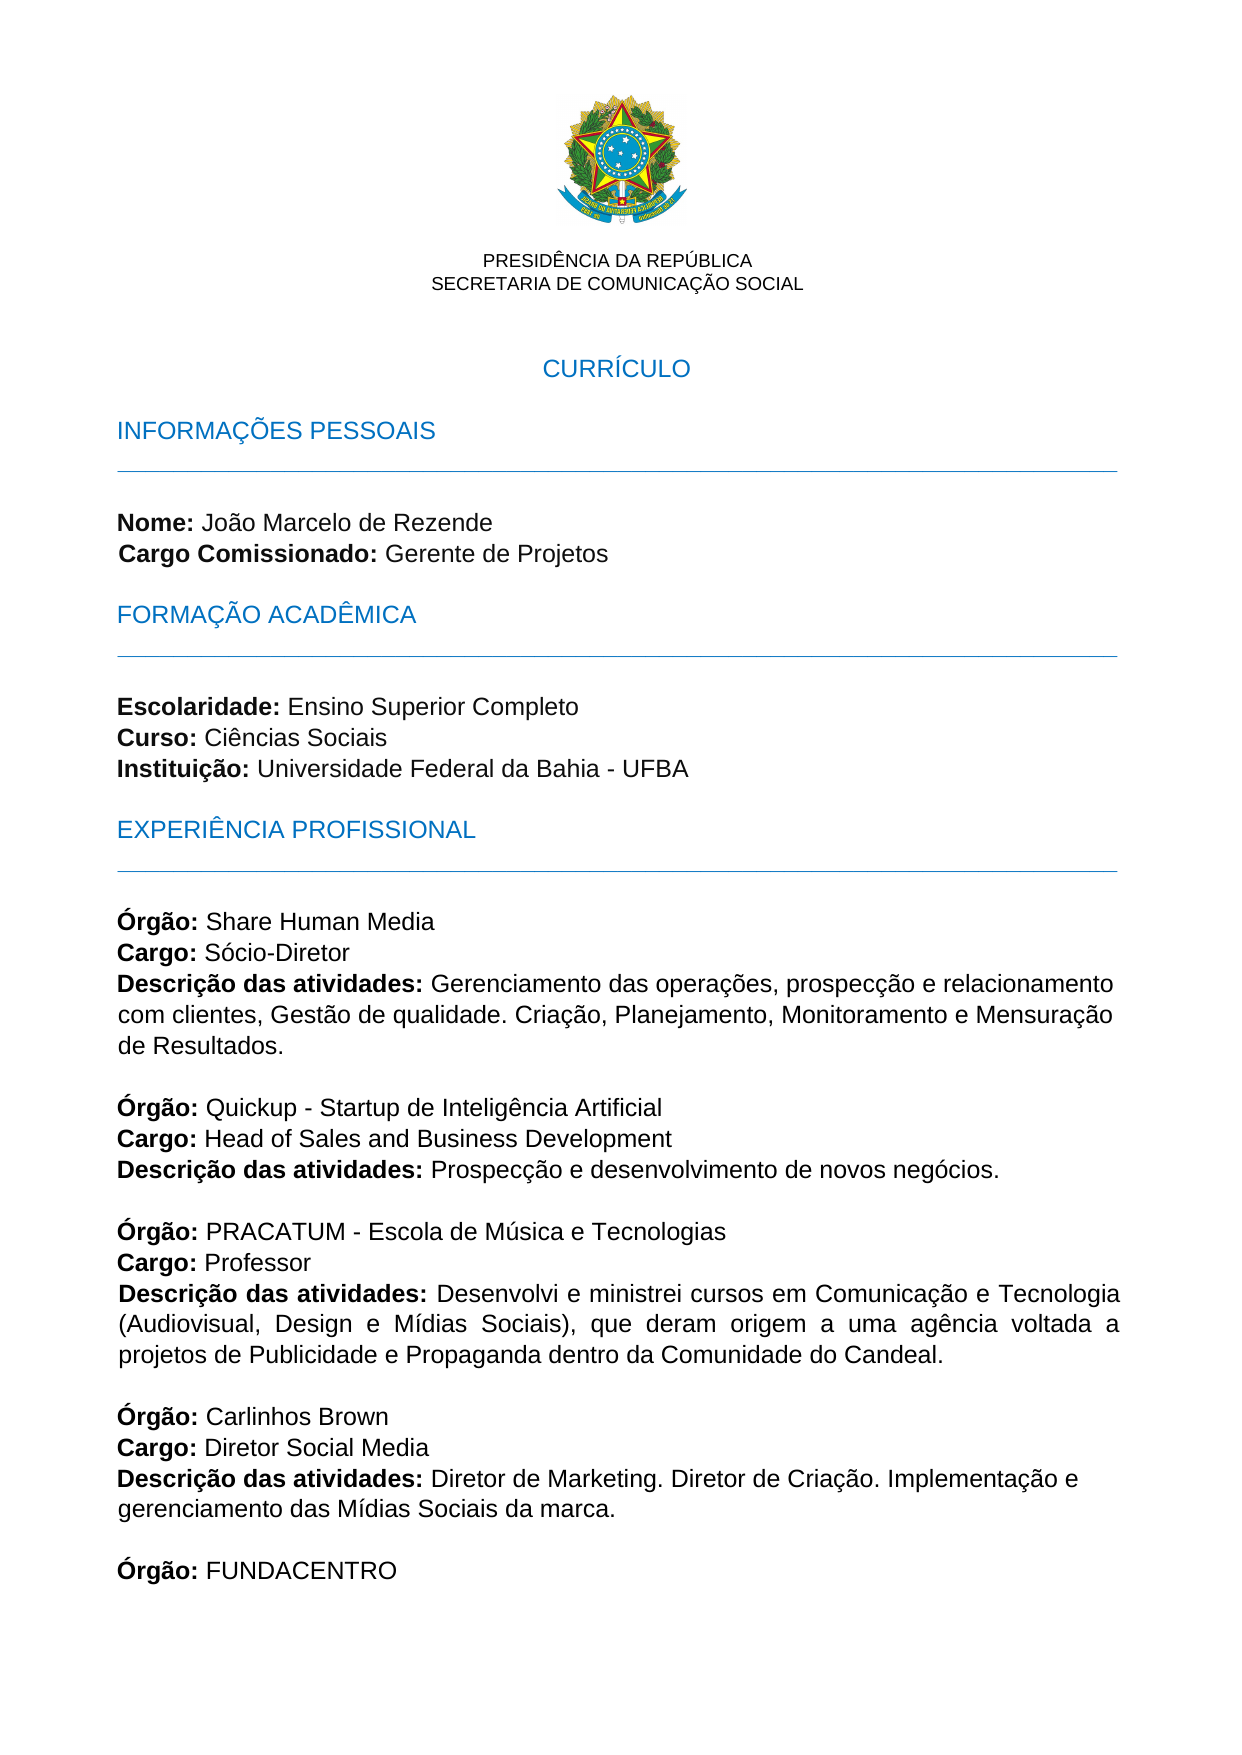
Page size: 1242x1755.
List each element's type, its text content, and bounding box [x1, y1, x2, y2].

text Instituição: Universidade Federal da Bahia - UFBA [117, 754, 1122, 782]
subtitle ________________________________________________________________________ [118, 846, 1122, 874]
text Descrição das atividades: Gerenciamento das operações, prospecção e relacionamento com clientes, Gestão de qualidade. Criação, Planejamento, Monitoramento e Mensuração de Resultados. [117, 969, 1122, 1059]
text Descrição das atividades: Prospecção e desenvolvimento de novos negócios. [117, 1155, 1122, 1183]
text INFORMAÇÕES PESSOAIS [117, 416, 1122, 444]
text Descrição das atividades: Diretor de Marketing. Diretor de Criação. Implementação e gerenciamento das Mídias Sociais da marca. [117, 1463, 1122, 1523]
text Cargo Comissionado: Gerente de Projetos [118, 538, 1122, 567]
text Órgão: FUNDACENTRO [117, 1556, 1122, 1585]
text Órgão: Carlinhos Brown [117, 1401, 1122, 1430]
text Cargo: Sócio-Diretor [117, 938, 1122, 967]
text Órgão: Share Human Media [117, 907, 1122, 936]
text Órgão: Quickup - Startup de Inteligência Artificial [117, 1093, 1122, 1121]
text SECRETARIA DE COMUNICAÇÃO SOCIAL [118, 273, 1122, 295]
subtitle ________________________________________________________________________ [118, 631, 1122, 659]
subtitle CURRÍCULO [118, 354, 1122, 383]
text Escolaridade: Ensino Superior Completo [117, 692, 1122, 721]
text Órgão: PRACATUM - Escola de Música e Tecnologias [117, 1216, 1122, 1245]
text Cargo: Professor [117, 1247, 1122, 1276]
text PRESIDÊNCIA DA REPÚBLICA [118, 250, 1122, 272]
text Cargo: Head of Sales and Business Development [117, 1124, 1122, 1152]
text Nome: João Marcelo de Rezende [117, 508, 1122, 537]
text FORMAÇÃO ACADÊMICA [117, 600, 1122, 629]
subtitle ________________________________________________________________________ [118, 446, 1122, 475]
text Descrição das atividades: Desenvolvi e ministrei cursos em Comunicação e Tecnologia (Audiovisual, Design e Mídias Sociais), que deram origem a uma agência voltada a projetos de Publicidade e Propaganda dentro da Comunidade do Candeal. [118, 1278, 1122, 1369]
text Cargo: Diretor Social Media [117, 1432, 1122, 1461]
text EXPERIÊNCIA PROFISSIONAL [117, 815, 1122, 844]
text Curso: Ciências Sociais [117, 723, 1122, 752]
